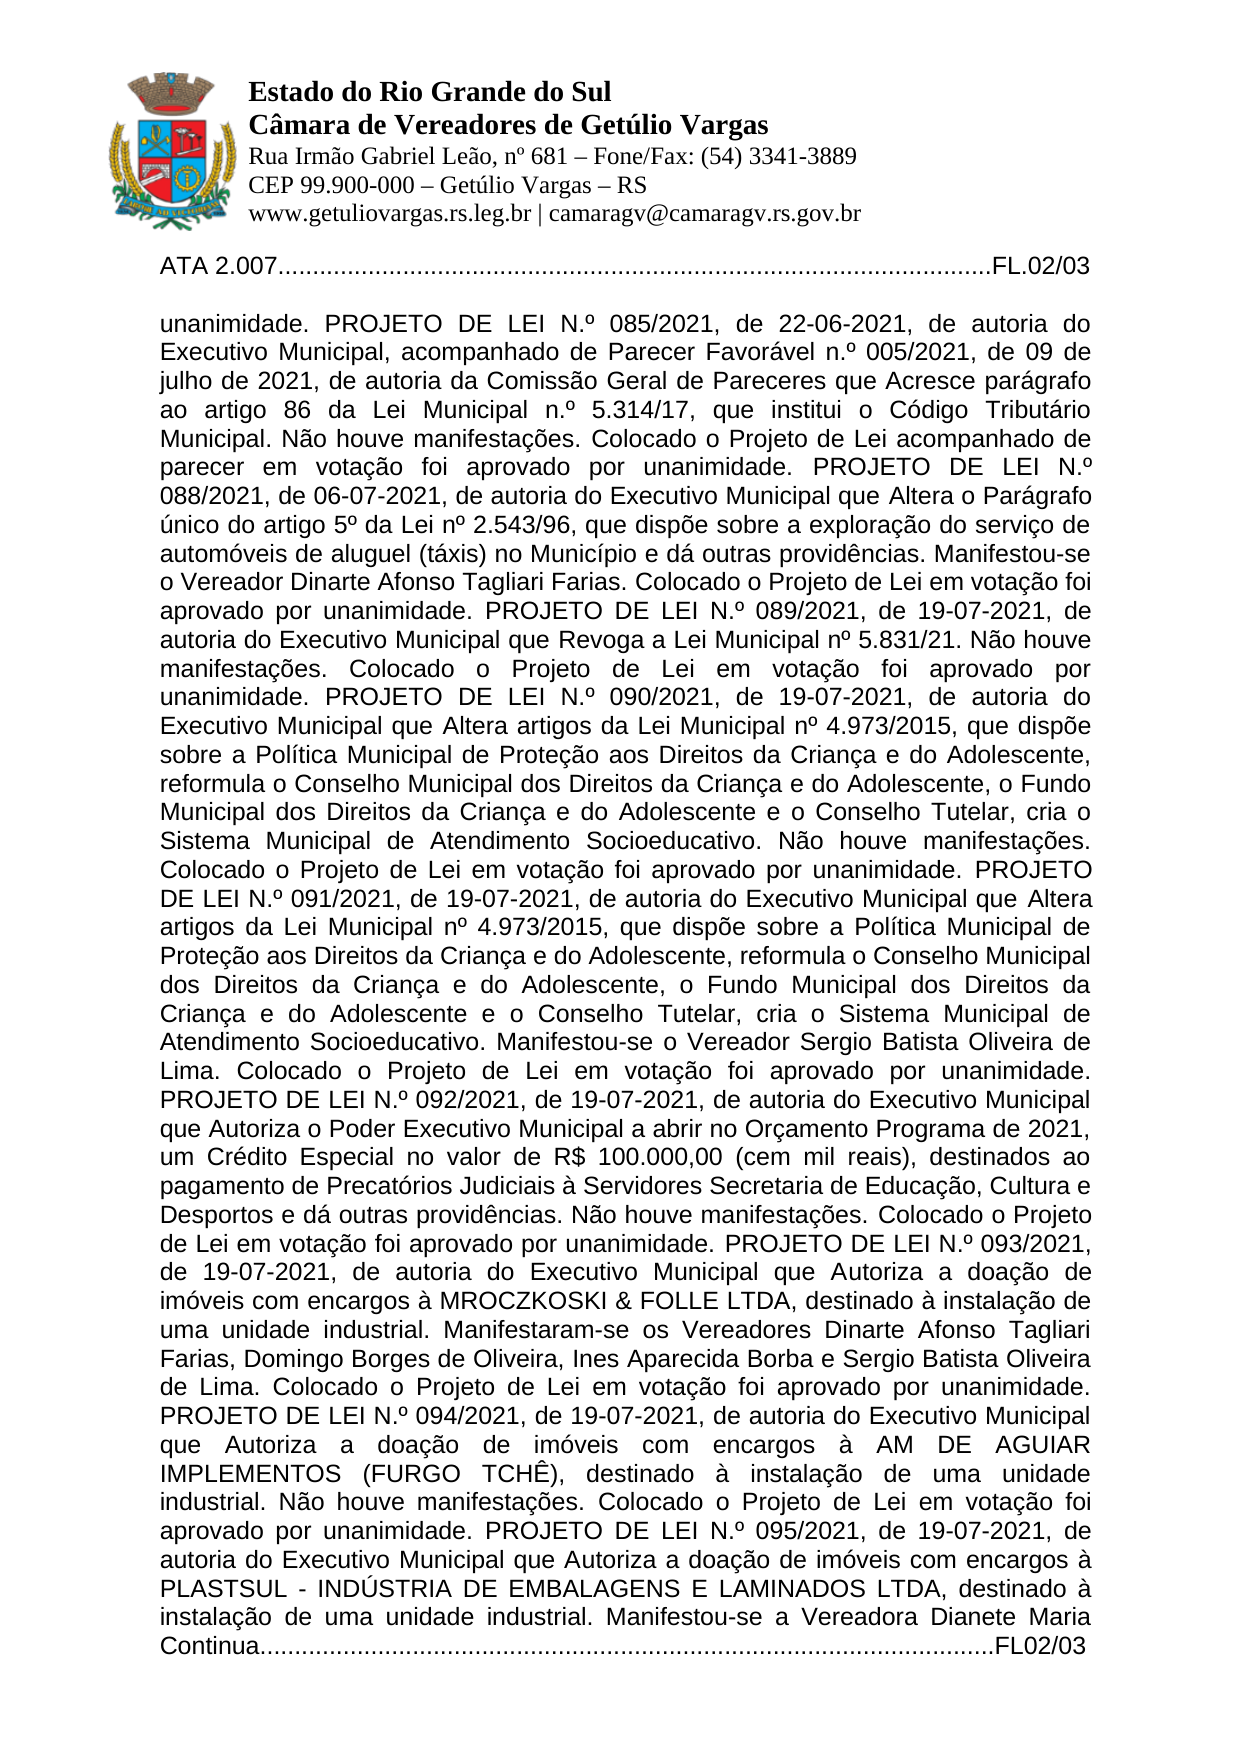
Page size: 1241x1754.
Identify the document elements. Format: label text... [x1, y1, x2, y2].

text ATA 2.007.......................................................................................................FL.02/03 [159, 251, 1092, 280]
text unanimidade. PROJETO DE LEI N.º 085/2021, de 22-06-2021, de autoria do Executivo Municipal, acompanhado de Parecer Favorável n.º 005/2021, de 09 de julho de 2021, de autoria da Comissão Geral de Pareceres que Acresce parágrafo ao artigo 86 da Lei Municipal n.º 5.314/17, que institui o Código Tributário Municipal. Não houve manifestações. Colocado o Projeto de Lei acompanhado de parecer em votação foi aprovado por unanimidade. PROJETO DE LEI N.º 088/2021, de 06-07-2021, de autoria do Executivo Municipal que Altera o Parágrafo único do artigo 5º da Lei nº 2.543/96, que dispõe sobre a exploração do serviço de automóveis de aluguel (táxis) no Município e dá outras providências. Manifestou-se o Vereador Dinarte Afonso Tagliari Farias. Colocado o Projeto de Lei em votação foi aprovado por unanimidade. PROJETO DE LEI N.º 089/2021, de 19-07-2021, de autoria do Executivo Municipal que Revoga a Lei Municipal nº 5.831/21. Não houve manifestações. Colocado o Projeto de Lei em votação foi aprovado por unanimidade. PROJETO DE LEI N.º 090/2021, de 19-07-2021, de autoria do Executivo Municipal que Altera artigos da Lei Municipal nº 4.973/2015, que dispõe sobre a Política Municipal de Proteção aos Direitos da Criança e do Adolescente, reformula o Conselho Municipal dos Direitos da Criança e do Adolescente, o Fundo Municipal dos Direitos da Criança e do Adolescente e o Conselho Tutelar, cria o Sistema Municipal de Atendimento Socioeducativo. Não houve manifestações. Colocado o Projeto de Lei em votação foi aprovado por unanimidade. PROJETO DE LEI N.º 091/2021, de 19-07-2021, de autoria do Executivo Municipal que Altera artigos da Lei Municipal nº 4.973/2015, que dispõe sobre a Política Municipal de Proteção aos Direitos da Criança e do Adolescente, reformula o Conselho Municipal dos Direitos da Criança e do Adolescente, o Fundo Municipal dos Direitos da Criança e do Adolescente e o Conselho Tutelar, cria o Sistema Municipal de Atendimento Socioeducativo. Manifestou-se o Vereador Sergio Batista Oliveira de Lima. Colocado o Projeto de Lei em votação foi aprovado por unanimidade. PROJETO DE LEI N.º 092/2021, de 19-07-2021, de autoria do Executivo Municipal que Autoriza o Poder Executivo Municipal a abrir no Orçamento Programa de 2021, um Crédito Especial no valor de R$ 100.000,00 (cem mil reais), destinados ao pagamento de Precatórios Judiciais à Servidores Secretaria de Educação, Cultura e Desportos e dá outras providências. Não houve manifestações. Colocado o Projeto de Lei em votação foi aprovado por unanimidade. PROJETO DE LEI N.º 093/2021, de 19-07-2021, de autoria do Executivo Municipal que Autoriza a doação de imóveis com encargos à MROCZKOSKI & FOLLE LTDA, destinado à instalação de uma unidade industrial. Manifestaram-se os Vereadores Dinarte Afonso Tagliari Farias, Domingo Borges de Oliveira, Ines Aparecida Borba e Sergio Batista Oliveira de Lima. Colocado o Projeto de Lei em votação foi aprovado por unanimidade. PROJETO DE LEI N.º 094/2021, de 19-07-2021, de autoria do Executivo Municipal que Autoriza a doação de imóveis com encargos à AM DE AGUIAR IMPLEMENTOS (FURGO TCHÊ), destinado à instalação de uma unidade industrial. Não houve manifestações. Colocado o Projeto de Lei em votação foi aprovado por unanimidade. PROJETO DE LEI N.º 095/2021, de 19-07-2021, de autoria do Executivo Municipal que Autoriza a doação de imóveis com encargos à PLASTSUL - INDÚSTRIA DE EMBALAGENS E LAMINADOS LTDA, destinado à instalação de uma unidade industrial. Manifestou-se a Vereadora Dianete Maria Continua..........................................................................................................FL02/03 [159, 308, 1092, 1660]
